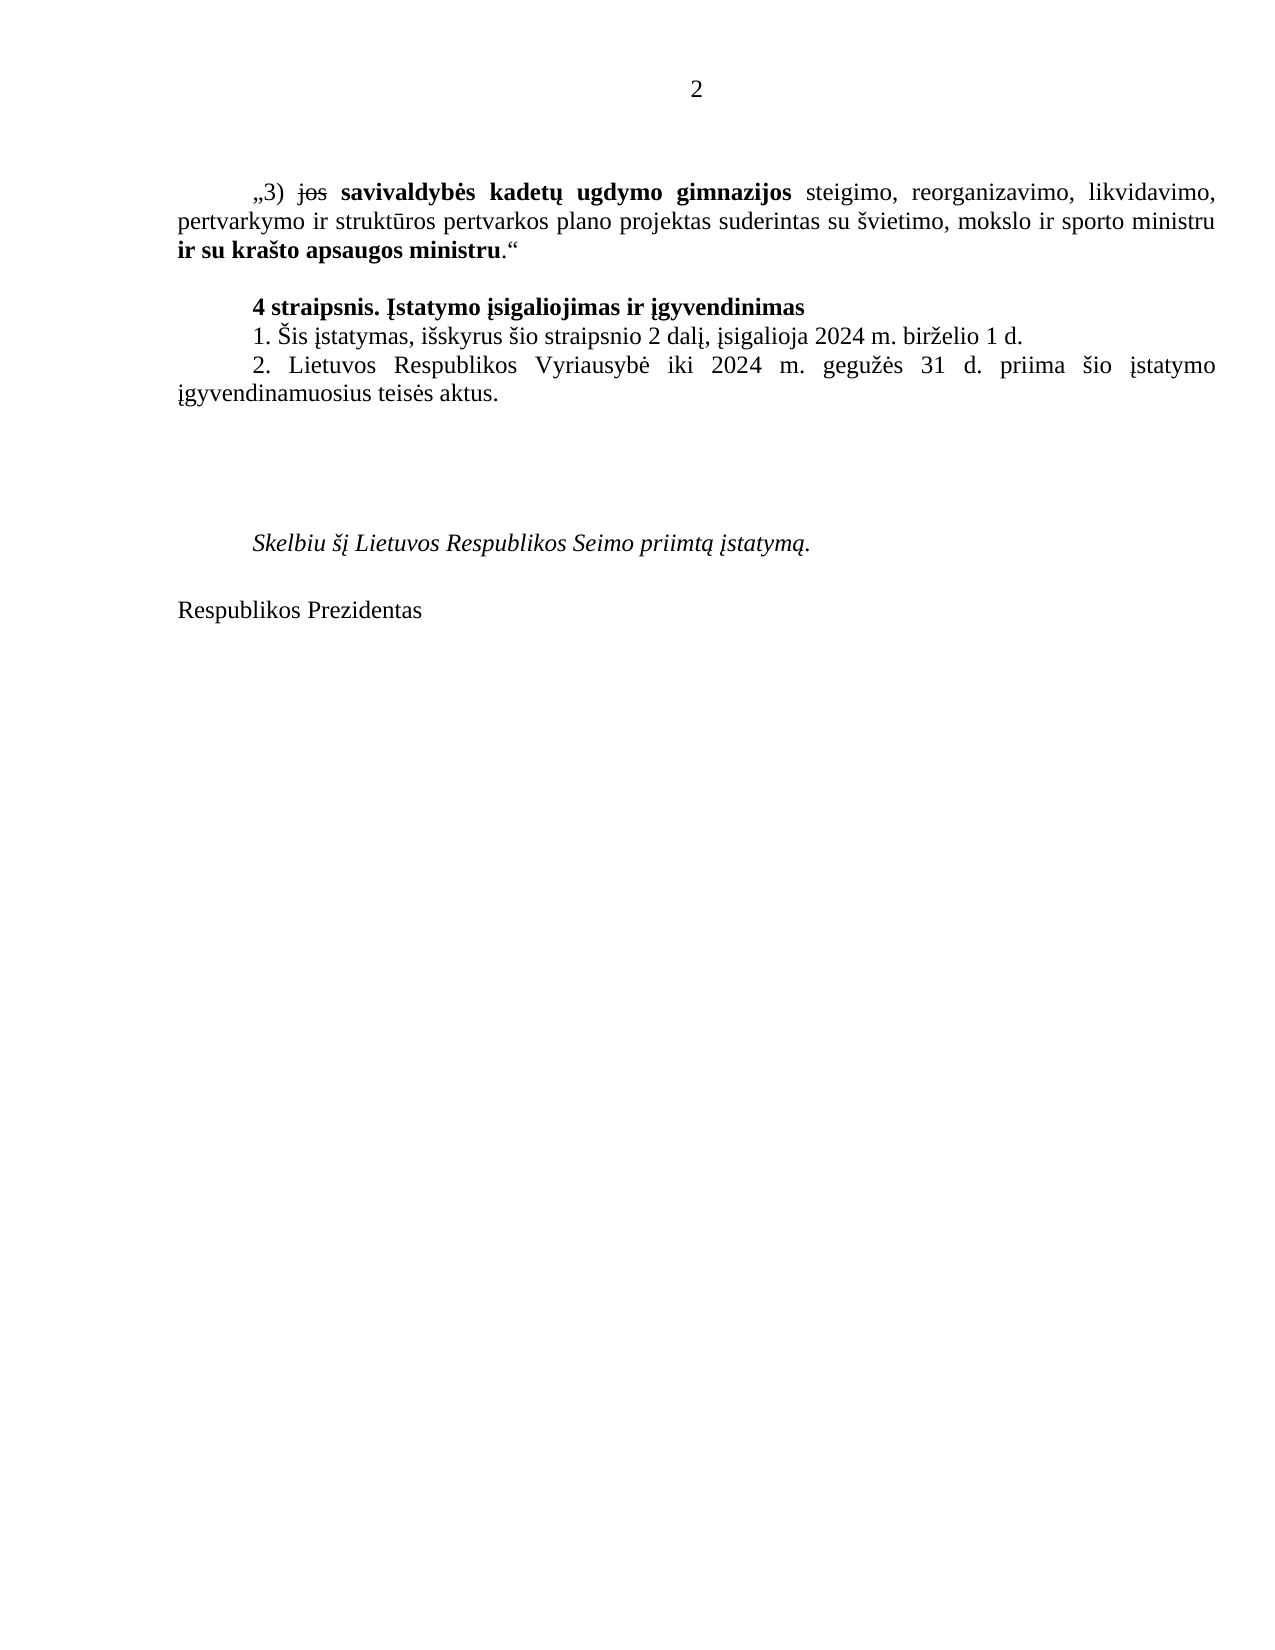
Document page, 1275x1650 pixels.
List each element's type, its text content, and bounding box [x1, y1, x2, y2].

text Respublikos Prezidentas [177, 595, 1216, 623]
text 1. Šis įstatymas, išskyrus šio straipsnio 2 dalį, įsigalioja 2024 m. birželio 1 d. [177, 321, 1216, 350]
text 2. Lietuvos Respublikos Vyriausybė iki 2024 m. gegužės 31 d. priima šio įstatymo įgyvendinamuosius teisės aktus. [177, 350, 1216, 407]
text Skelbiu šį Lietuvos Respublikos Seimo priimtą įstatymą. [177, 520, 1216, 557]
text „3) jos savivaldybės kadetų ugdymo gimnazijos steigimo, reorganizavimo, likvidavimo, pertvarkymo ir struktūros pertvarkos plano projektas suderintas su švietimo, mokslo ir sporto ministru ir su krašto apsaugos ministru.“ [177, 177, 1216, 263]
text 4 straipsnis. Įstatymo įsigaliojimas ir įgyvendinimas [177, 292, 1216, 321]
